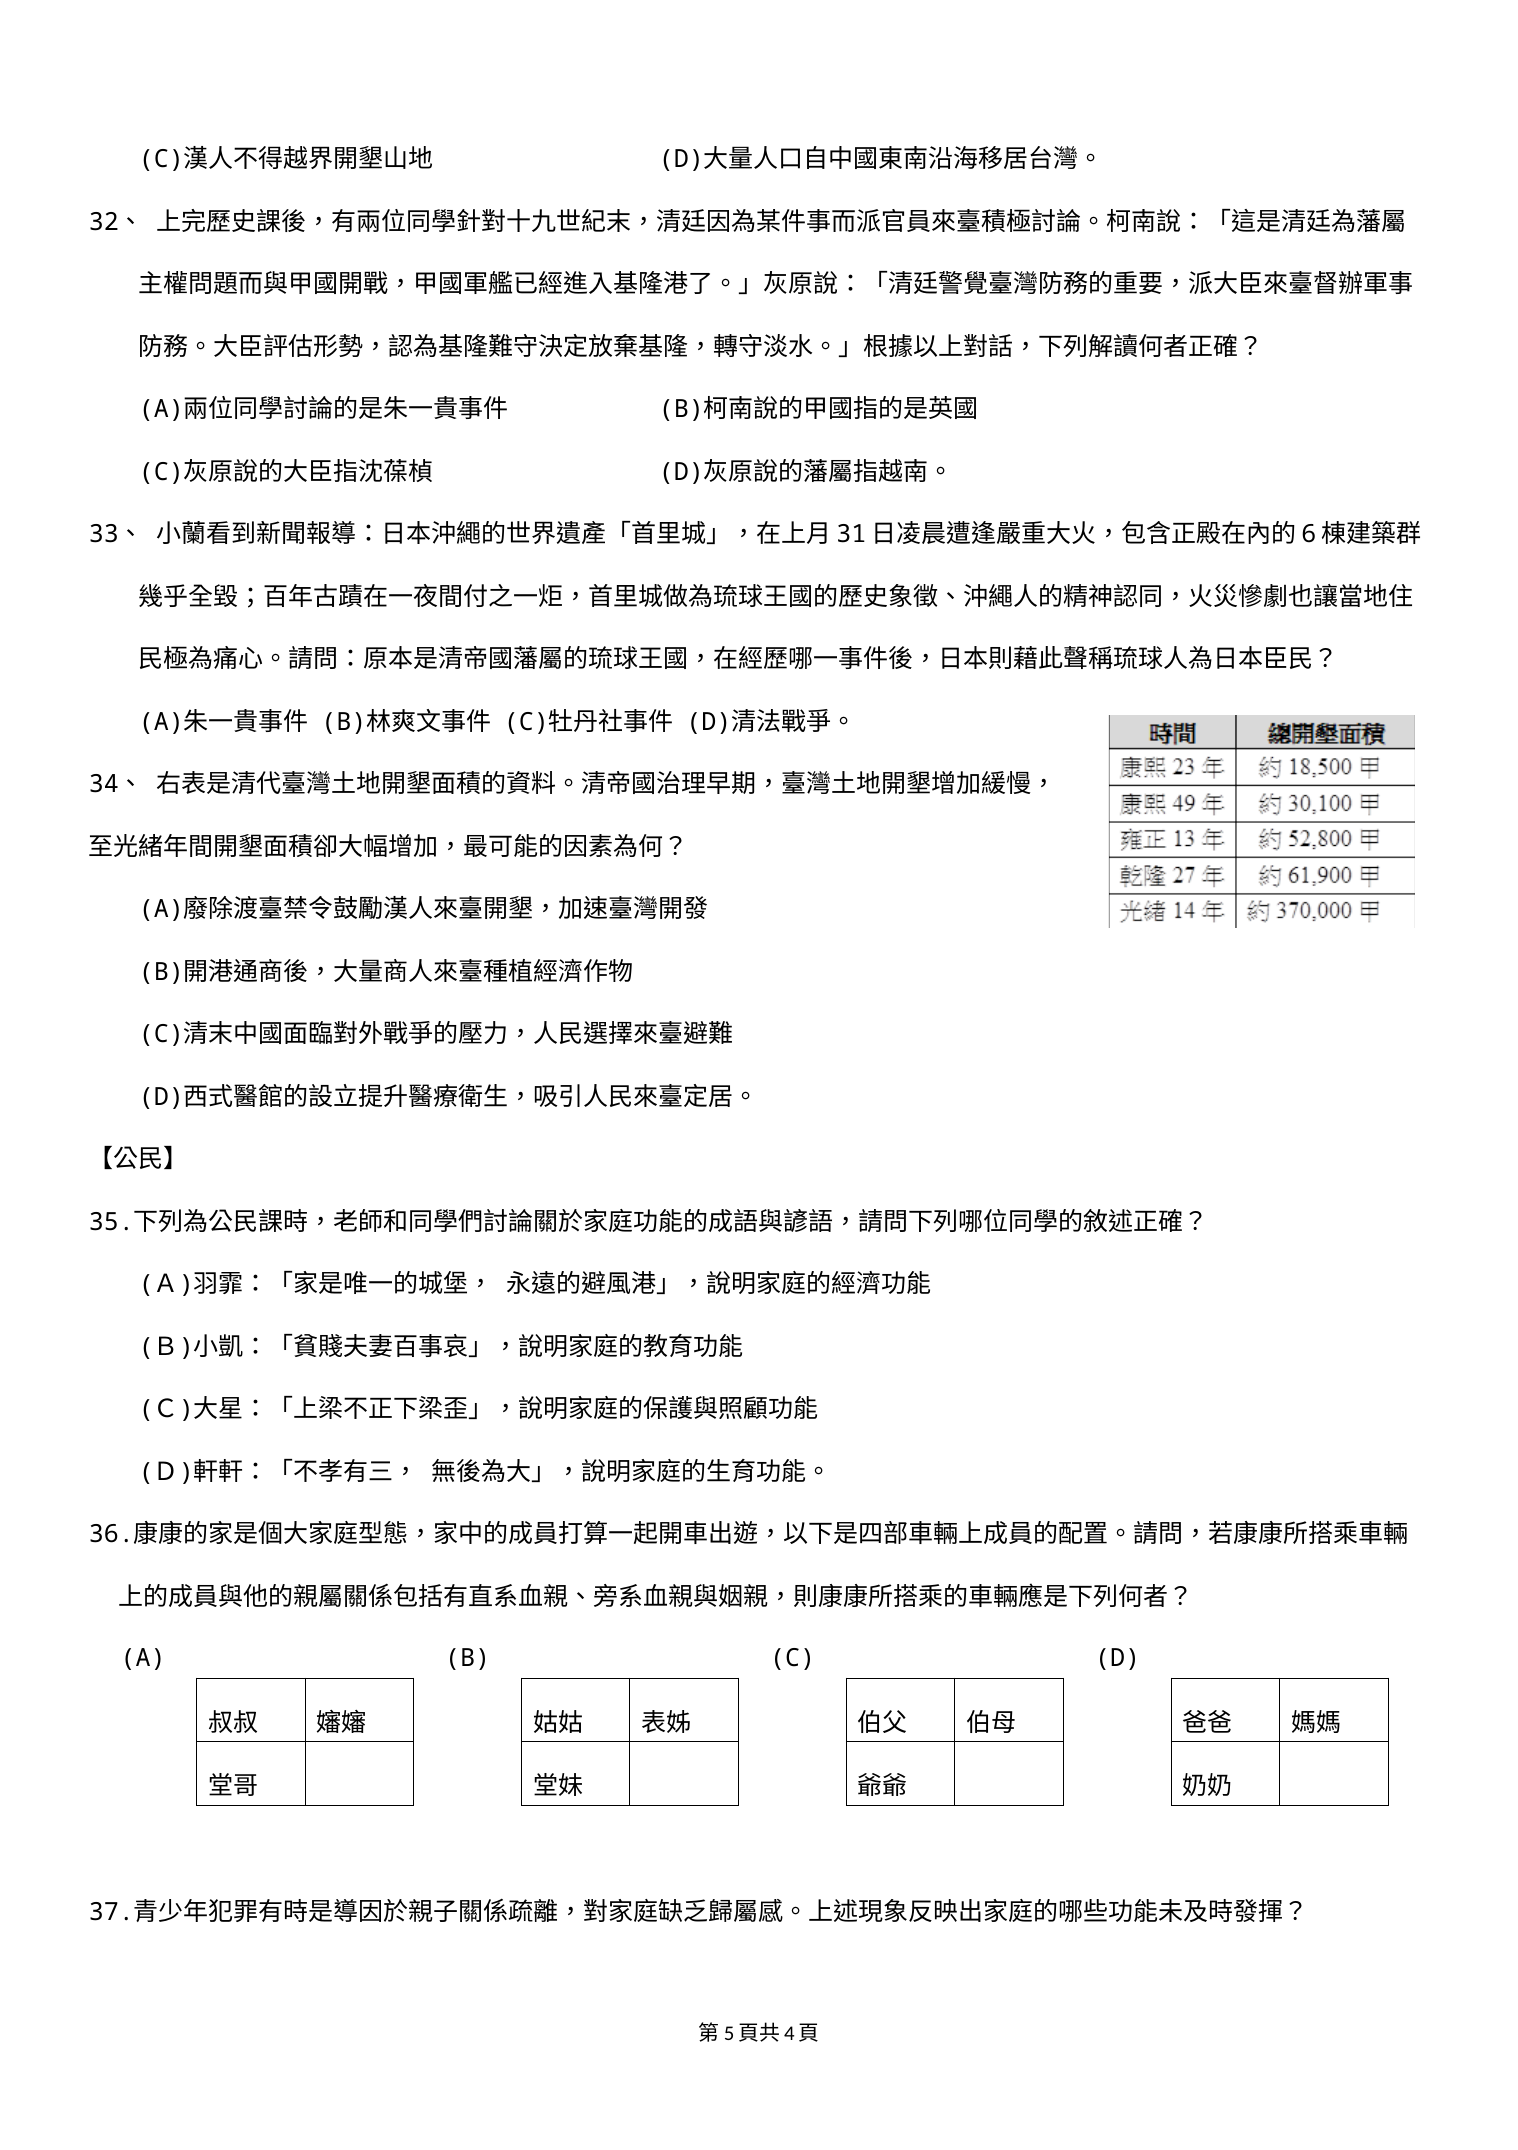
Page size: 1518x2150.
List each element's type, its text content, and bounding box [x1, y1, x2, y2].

table_cell 嬸嬸 [306, 1679, 413, 1741]
text 37.青少年犯罪有時是導因於親子關係疏離，對家庭缺乏歸屬感。上述現象反映出家庭的哪些功能未及時發揮？ [89, 1868, 1429, 1931]
text (A)廢除渡臺禁令鼓勵漢人來臺開墾，加速臺灣開發 [139, 865, 1108, 927]
text (Ｂ)小凱：「貧賤夫妻百事哀」，說明家庭的教育功能 [139, 1302, 1429, 1365]
text (D)西式醫館的設立提升醫療衛生，吸引人民來臺定居。 [139, 1052, 1429, 1115]
text [1110, 895, 1235, 927]
list 上完歷史課後，有兩位同學針對十九世紀末，清廷因為某件事而派官員來臺積極討論。柯南說：「這是清廷為藩屬主權問題而與甲國開戰，甲國軍艦已經進入基隆港了。」灰原說：「清廷警覺臺灣防務的重要，派大臣來臺督辦軍事防務。大臣評估形勢，認為基隆難守決定放棄基隆，轉守淡水。」根據以上對話，下列解讀何者正確？ [89, 177, 1429, 365]
table_cell [630, 1742, 738, 1804]
table_cell 叔叔 [197, 1679, 305, 1741]
table_cell 奶奶 [1172, 1742, 1279, 1804]
text 【公民】 [89, 1115, 1429, 1177]
list 右表是清代臺灣土地開墾面積的資料。清帝國治理早期，臺灣土地開墾增加緩慢，至光緒年間開墾面積卻大­­­幅增加，最可能的因素為何？ [89, 740, 1048, 865]
text 36.康康的家是個大家庭型態，家中的成員打算一起開車出遊，以下是四部車輛上成員的配置。請問，若康康所搭乘車輛上的成員與他的親屬關係包括有直系血親、旁系血親與姻親，則康康所搭乘的車輛應是下列何者？ [89, 1490, 1429, 1615]
table_header (A) [89, 1615, 197, 1677]
table_cell 堂妹 [522, 1742, 629, 1804]
text (A)兩位同學討論的是朱一貴事件 (B)柯南說的甲國指的是英國 [139, 365, 1429, 427]
text [1237, 895, 1414, 927]
table_header [522, 1615, 630, 1677]
table_cell 姑姑 [522, 1679, 629, 1741]
table_cell [955, 1742, 1063, 1804]
text (B)開港通商後，大量商人來臺種植經濟作物 [139, 927, 1429, 990]
table_cell 堂哥 [197, 1742, 305, 1804]
table_cell [1064, 1741, 1171, 1804]
text (Ａ)羽霏：「家是唯一的城堡， 永遠的避風港」，說明家庭的經濟功能 [139, 1240, 1429, 1302]
text (C)灰原說的大臣指沈葆楨 (D)灰原說的藩屬指越南。 [139, 427, 1429, 490]
table_header [955, 1615, 1063, 1677]
table_cell 伯父 [847, 1679, 954, 1741]
text (C)清末中國面臨對外戰爭的壓力，人民選擇來臺避難 [139, 990, 1429, 1052]
text (Ｃ)大星：「上梁不正下梁歪」，說明家庭的保護與照顧功能 [139, 1365, 1429, 1427]
text [1110, 865, 1235, 893]
text [1237, 865, 1414, 893]
table_header [305, 1615, 413, 1677]
table_cell 表姊 [630, 1679, 738, 1741]
table_cell 爺爺 [847, 1742, 954, 1804]
table_header [846, 1615, 955, 1677]
text (A)朱一貴事件 (B)林爽文事件 (C)牡丹社事件 (D)清法戰爭。 [139, 677, 1429, 740]
table_cell [1280, 1742, 1388, 1804]
table_header [1171, 1615, 1280, 1677]
table_cell [89, 1741, 196, 1804]
table_cell [414, 1678, 521, 1741]
text [1415, 865, 1429, 927]
table_cell 伯母 [955, 1679, 1063, 1741]
table_cell [1064, 1678, 1171, 1741]
table_header (B) [413, 1615, 522, 1677]
table_cell [739, 1741, 846, 1804]
table_cell [89, 1678, 196, 1741]
text (Ｄ)軒軒：「不孝有三， 無後為大」，說明家庭的生育功能。 [139, 1427, 1429, 1490]
list 小蘭看到新聞報導：日本沖繩的世界遺產「首里城」，在上月31日凌晨遭逢嚴重大火，包含正殿在內的6棟建築群幾乎全毀；百年古蹟在一夜間付之一炬，首里城做為琉球王國的歷史象徵、沖繩人的精神認同，火災慘劇也讓當地住民極為痛心。請問：原本是清帝國藩屬的琉球王國，在經歷哪一事件後，日本則藉此聲稱琉球人為日本臣民？ [89, 490, 1429, 677]
table_header [1280, 1615, 1388, 1677]
text 35.下列為公民課時，老師和同學們討論關於家庭功能的成語與諺語，請問下列哪位同學的敘述正確？ [89, 1177, 1429, 1240]
table_header [197, 1615, 305, 1677]
table_cell [306, 1742, 413, 1804]
table_header (C) [738, 1615, 846, 1677]
table_cell [414, 1741, 521, 1804]
table_cell 媽媽 [1280, 1679, 1388, 1741]
table_header [630, 1615, 738, 1677]
table_cell [739, 1678, 846, 1741]
text (C)漢人不得越界開墾山地 (D)大量人口自中國東南沿海移居台灣。 [139, 115, 1429, 177]
table_header (D) [1063, 1615, 1171, 1677]
table_cell 爸爸 [1172, 1679, 1279, 1741]
